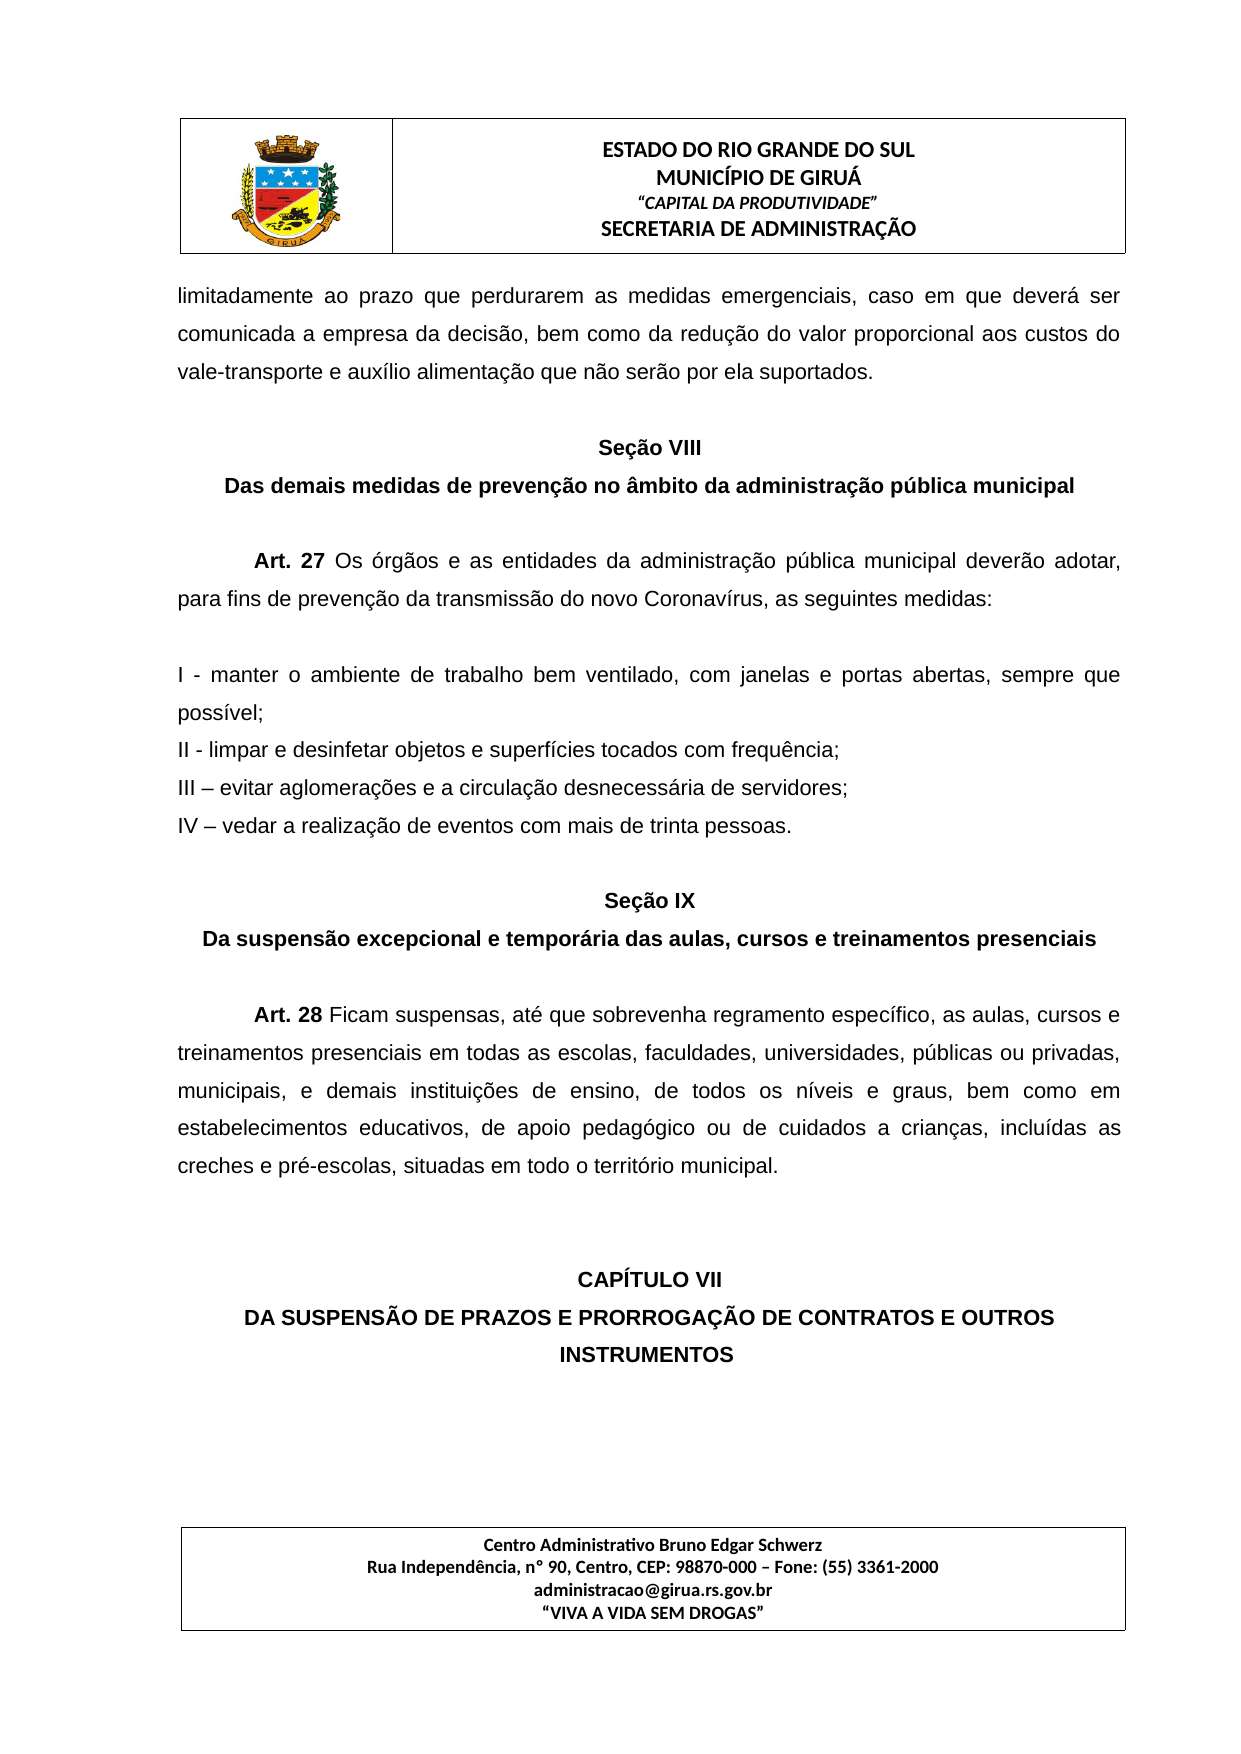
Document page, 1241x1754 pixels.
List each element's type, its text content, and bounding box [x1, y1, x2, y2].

text Da suspensão excepcional e temporária das aulas, cursos e treinamentos presenciais [177, 926, 1122, 951]
text I - manter o ambiente de trabalho bem ventilado, com janelas e portas abertas, sempre que possível; [177, 662, 1122, 724]
text limitadamente ao prazo que perdurarem as medidas emergenciais, caso em que deverá ser comunicada a empresa da decisão, bem como da redução do valor proporcional aos custos do vale-transporte e auxílio alimentação que não serão por ela suportados. [177, 283, 1122, 384]
text Seção VIII [177, 435, 1122, 460]
text Art. 27 Os órgãos e as entidades da administração pública municipal deverão adotar, para fins de prevenção da transmissão do novo Coronavírus, as seguintes medidas: [177, 548, 1122, 611]
text Art. 28 Ficam suspensas, até que sobrevenha regramento específico, as aulas, cursos e treinamentos presenciais em todas as escolas, faculdades, universidades, públicas ou privadas, municipais, e demais instituições de ensino, de todos os níveis e graus, bem como em estabelecimentos educativos, de apoio pedagógico ou de cuidados a crianças, incluídas as creches e pré-escolas, situadas em todo o território municipal. [177, 1002, 1122, 1178]
text Das demais medidas de prevenção no âmbito da administração pública municipal [177, 472, 1122, 498]
text DA SUSPENSÃO DE PRAZOS E PRORROGAÇÃO DE CONTRATOS E OUTROS INSTRUMENTOS [177, 1304, 1122, 1367]
text III – evitar aglomerações e a circulação desnecessária de servidores; [177, 775, 1122, 800]
text CAPÍTULO VII [177, 1267, 1122, 1292]
text II - limpar e desinfetar objetos e superfícies tocados com frequência; [177, 737, 1122, 762]
text Seção IX [177, 888, 1122, 914]
text IV – vedar a realização de eventos com mais de trinta pessoas. [177, 813, 1122, 838]
